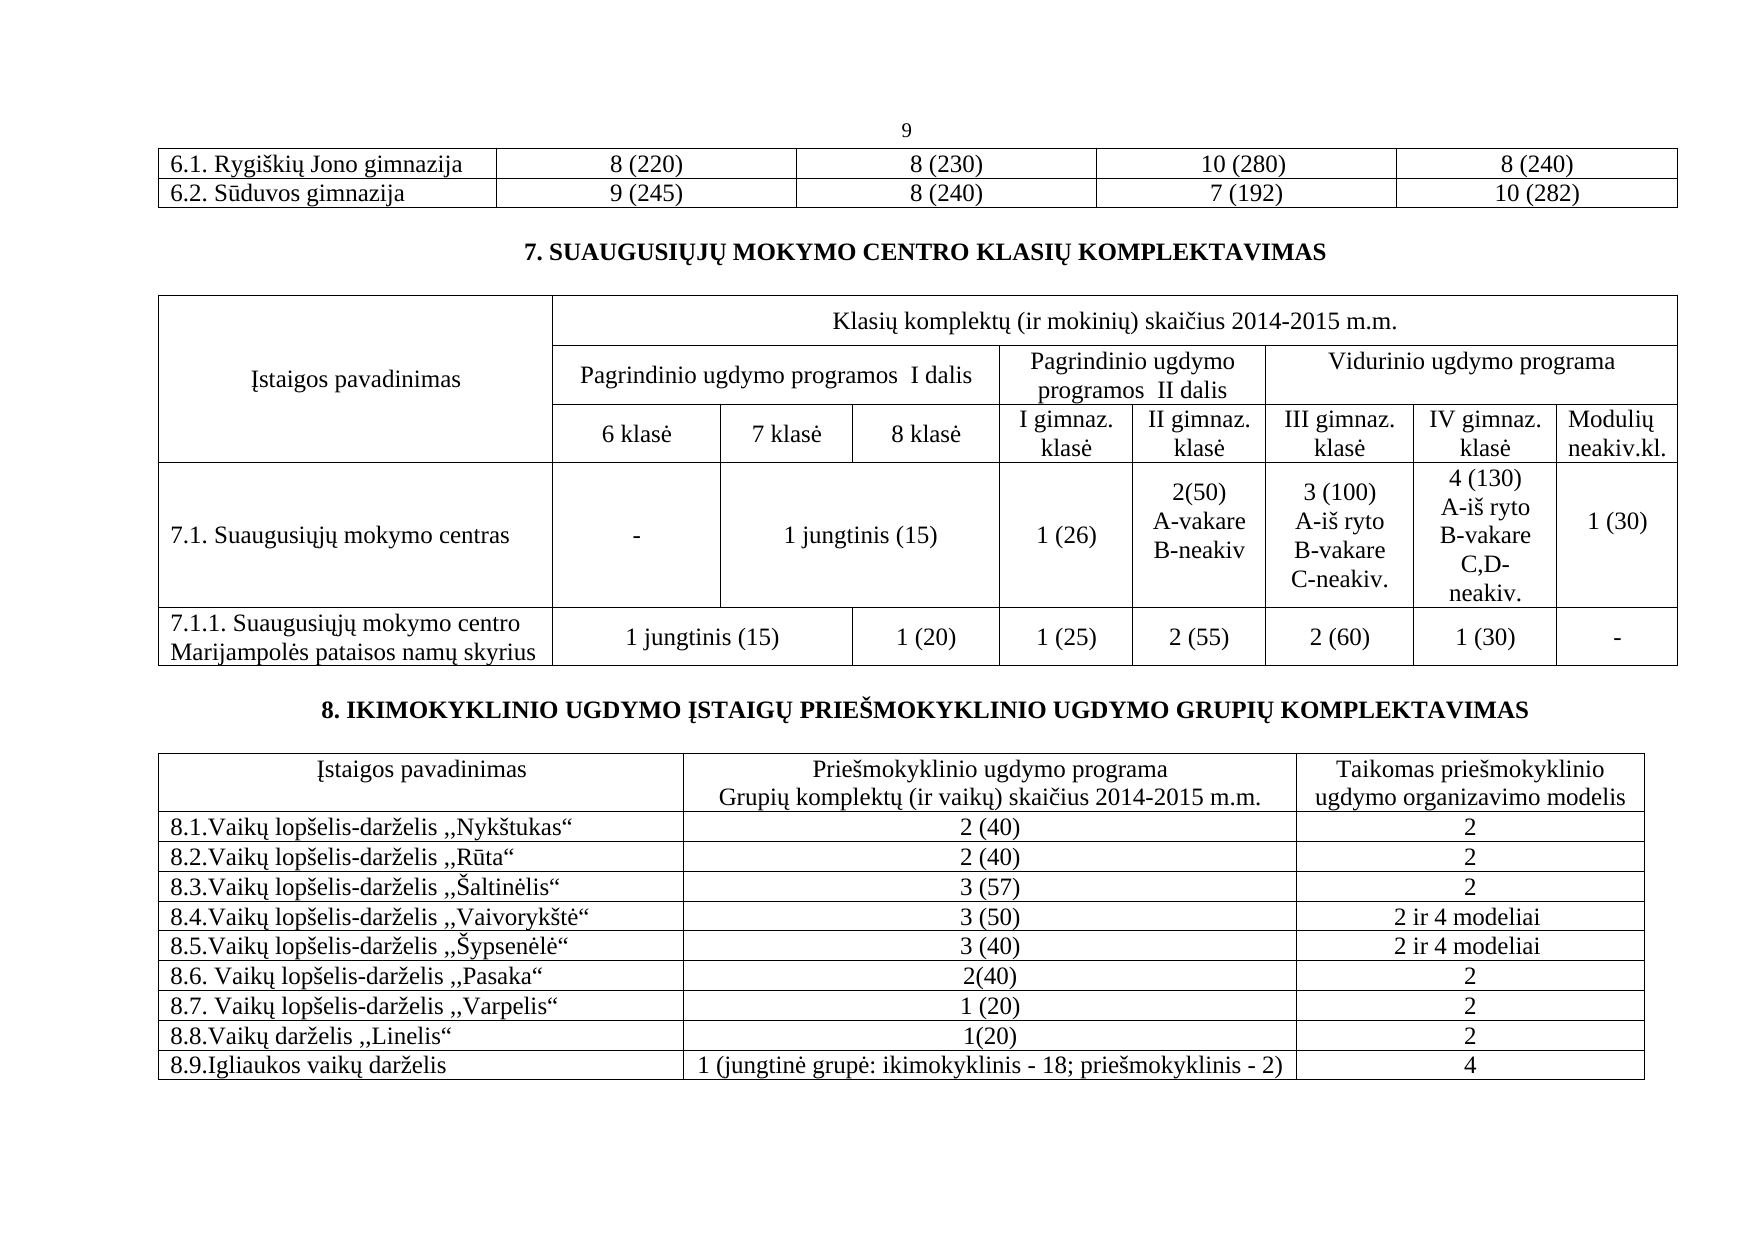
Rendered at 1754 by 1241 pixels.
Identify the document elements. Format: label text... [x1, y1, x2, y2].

table_cell 2 [1297, 961, 1644, 990]
table_cell 2(40) [684, 961, 1296, 990]
table_cell 8.8.Vaikų darželis ,,Linelis“ [159, 1021, 683, 1049]
table_cell - [553, 463, 720, 607]
table_cell 6 klasė [553, 405, 720, 462]
table_cell 2 [1297, 842, 1644, 871]
table_cell 2 [1297, 991, 1644, 1020]
table_cell 2 ir 4 modeliai [1297, 931, 1644, 960]
table_header Klasių komplektų (ir mokinių) skaičius 2014-2015 m.m. [553, 296, 1677, 345]
table_cell 2 (60) [1266, 608, 1413, 665]
table_cell IV gimnaz. klasė [1414, 405, 1556, 462]
table_cell 1 (20) [853, 608, 999, 665]
table_cell 7 klasė [721, 405, 852, 462]
table_cell 1 (30) [1557, 463, 1677, 607]
table_cell 7 (192) [1097, 179, 1396, 207]
table_cell - [1557, 608, 1677, 665]
table_cell 3 (57) [684, 872, 1296, 901]
table_cell 8.3.Vaikų lopšelis-darželis ,,Šaltinėlis“ [159, 872, 683, 901]
table_cell 8 (220) [497, 149, 796, 177]
table_cell 8 klasė [853, 405, 999, 462]
table_header Priešmokyklinio ugdymo programa Grupių komplektų (ir vaikų) skaičius 2014-2015 m.m. [684, 754, 1296, 811]
table_header Įstaigos pavadinimas [159, 754, 683, 811]
table_cell 3 (40) [684, 931, 1296, 960]
table_cell 2 [1297, 812, 1644, 841]
table_cell 2 (40) [684, 812, 1296, 841]
table_cell 7.1. Suaugusiųjų mokymo centras [159, 463, 552, 607]
table_cell 8.5.Vaikų lopšelis-darželis ,,Šypsenėlė“ [159, 931, 683, 960]
text 8. IKIMOKYKLINIO UGDYMO ĮSTAIGŲ pRIEŠMOKYKLINIO UGDYMO GRUPIŲ KOMPLEKTAVIMAS [185, 695, 1665, 724]
table_cell 2 (40) [684, 842, 1296, 871]
table_cell 8 (240) [1397, 149, 1677, 177]
table_cell Pagrindinio ugdymo programos II dalis [1000, 346, 1265, 403]
table_cell 4 [1297, 1051, 1644, 1079]
table_cell 8 (240) [797, 179, 1096, 207]
table_cell 2 [1297, 1021, 1644, 1049]
table_cell 10 (282) [1397, 179, 1677, 207]
table_cell 6.2. Sūduvos gimnazija [159, 179, 496, 207]
table_cell 10 (280) [1097, 149, 1396, 177]
table_cell 2 (55) [1133, 608, 1265, 665]
table_cell 6.1. Rygiškių Jono gimnazija [159, 149, 496, 177]
table_cell 1 (30) [1414, 608, 1556, 665]
table_cell 8.1.Vaikų lopšelis-darželis ,,Nykštukas“ [159, 812, 683, 841]
table_cell 8.9.Igliaukos vaikų darželis [159, 1051, 683, 1079]
table_cell 8.6. Vaikų lopšelis-darželis ,,Pasaka“ [159, 961, 683, 990]
table_cell 1 jungtinis (15) [553, 608, 852, 665]
table_cell 3 (100) A-iš ryto B-vakare C-neakiv. [1266, 463, 1413, 607]
table_cell 8.2.Vaikų lopšelis-darželis ,,Rūta“ [159, 842, 683, 871]
table_cell 8 (230) [797, 149, 1096, 177]
table_cell 1 (20) [684, 991, 1296, 1020]
table_cell 1 (jungtinė grupė: ikimokyklinis - 18; priešmokyklinis - 2) [684, 1051, 1296, 1079]
table_cell 2 [1297, 872, 1644, 901]
table_cell 1(20) [684, 1021, 1296, 1049]
table_cell III gimnaz. klasė [1266, 405, 1413, 462]
table_header Įstaigos pavadinimas [159, 296, 552, 462]
table_cell 1 jungtinis (15) [721, 463, 999, 607]
table_cell Pagrindinio ugdymo programos I dalis [553, 346, 999, 403]
table_cell 4 (130) A-iš ryto B-vakare C,D-neakiv. [1414, 463, 1556, 607]
table_cell 8.7. Vaikų lopšelis-darželis ,,Varpelis“ [159, 991, 683, 1020]
table_header Taikomas priešmokyklinio ugdymo organizavimo modelis [1297, 754, 1644, 811]
table_cell Vidurinio ugdymo programa [1266, 346, 1677, 403]
table_cell 3 (50) [684, 902, 1296, 930]
table_cell 2(50) A-vakare B-neakiv [1133, 463, 1265, 607]
table_cell 9 (245) [497, 179, 796, 207]
table_cell II gimnaz. klasė [1133, 405, 1265, 462]
table_cell 8.4.Vaikų lopšelis-darželis ,,Vaivorykštė“ [159, 902, 683, 930]
table_cell 7.1.1. Suaugusiųjų mokymo centro Marijampolės pataisos namų skyrius [159, 608, 552, 665]
table_cell 2 ir 4 modeliai [1297, 902, 1644, 930]
table_cell 1 (26) [1000, 463, 1132, 607]
text 7. SUAUGUSIŲJŲ MOKYMO CENTRO KLASIŲ KOMPLEKTAVIMAS [185, 237, 1665, 266]
table_cell I gimnaz. klasė [1000, 405, 1132, 462]
table_cell Modulių neakiv.kl. [1557, 405, 1677, 462]
table_cell 1 (25) [1000, 608, 1132, 665]
